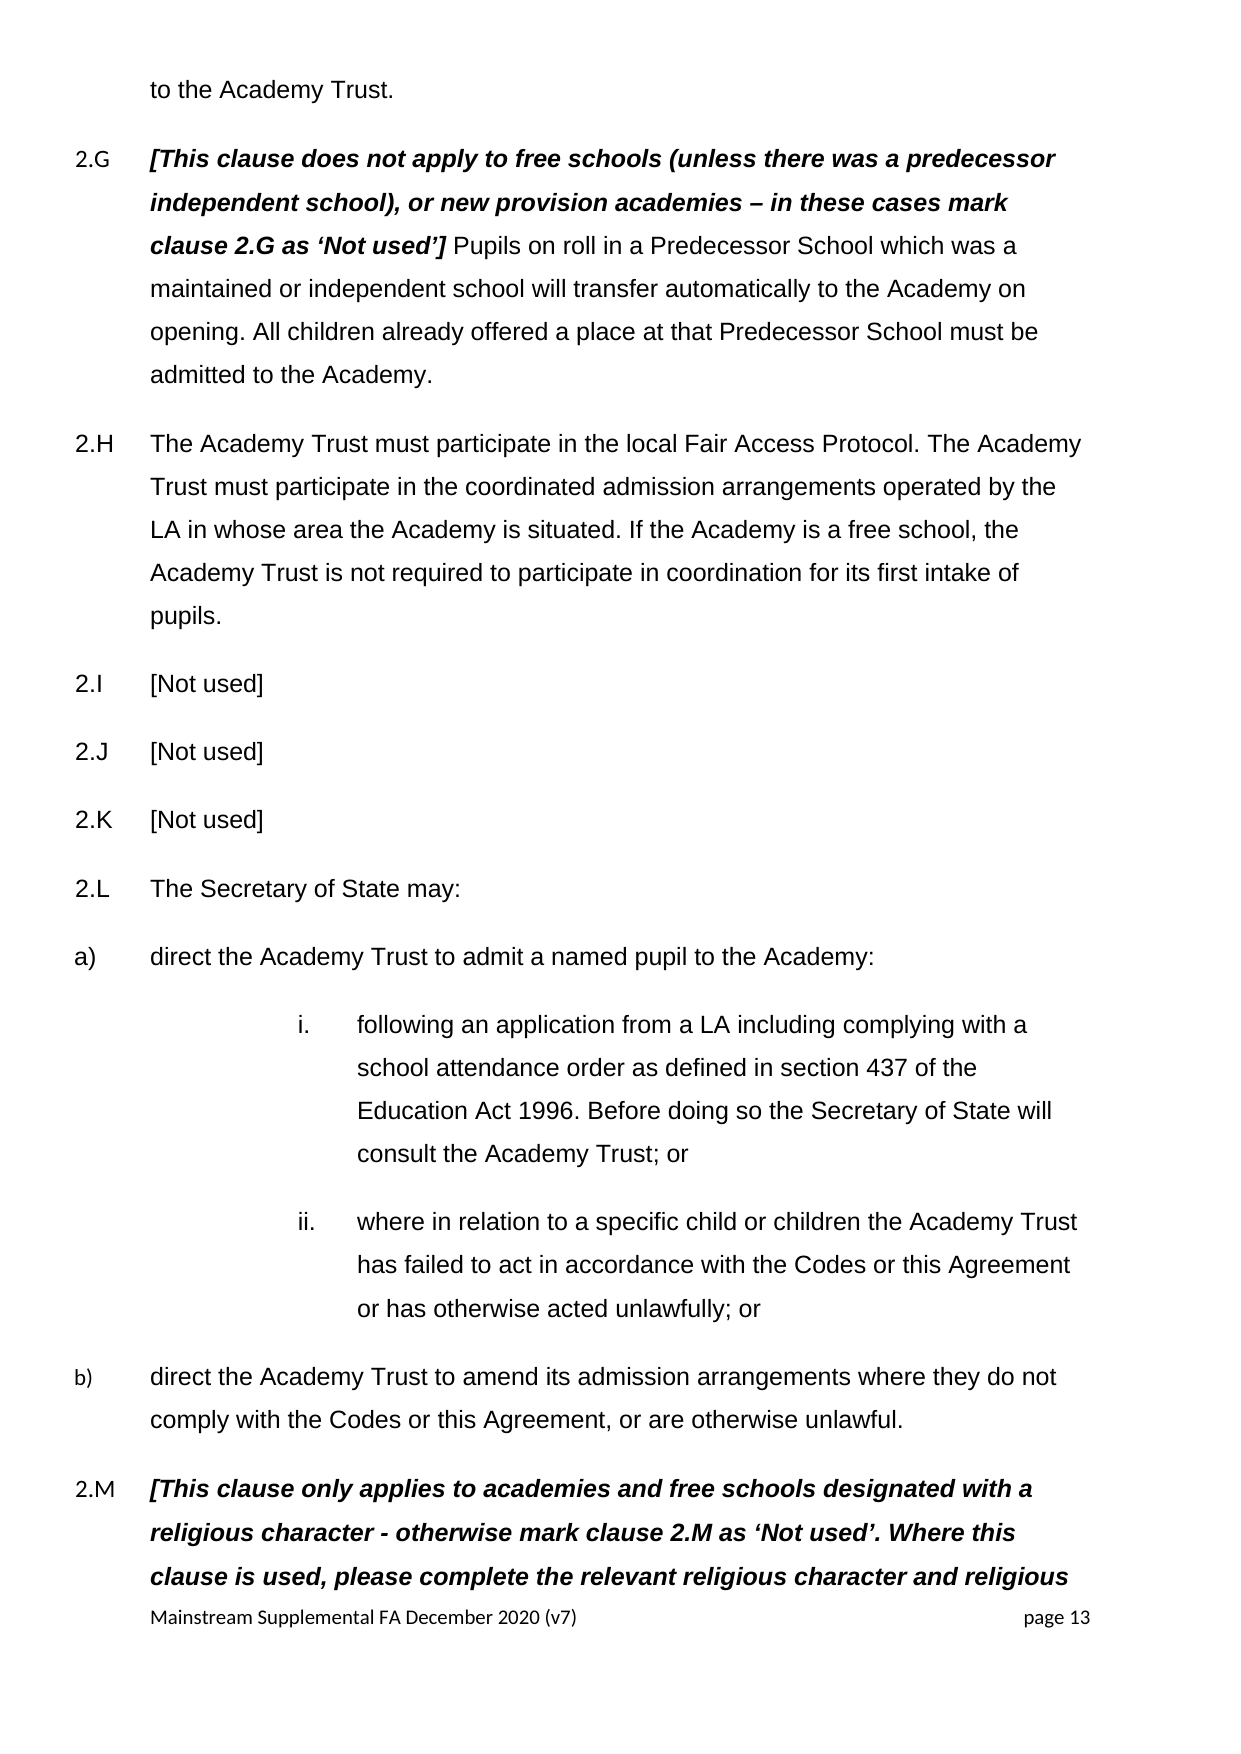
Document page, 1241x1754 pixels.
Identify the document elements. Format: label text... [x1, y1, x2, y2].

list direct the Academy Trust to amend its admission arrangements where they do not comply with the Codes or this Agreement, or are otherwise unlawful. [74, 1362, 1090, 1434]
list The Secretary of State may: [75, 874, 1090, 902]
list The Academy Trust must participate in the local Fair Access Protocol. The Academy Trust must participate in the coordinated admission arrangements operated by the LA in whose area the Academy is situated. If the Academy is a free school, the Academy Trust is not required to participate in coordination for its first intake of pupils. [75, 429, 1090, 630]
list [Not used] [75, 737, 1090, 766]
list [Not used] [75, 669, 1090, 698]
list following an application from a LA including complying with a school attendance order as defined in section 437 of the Education Act 1996. Before doing so the Secretary of State will consult the Academy Trust; or [298, 1010, 1090, 1168]
list where in relation to a specific child or children the Academy Trust has failed to act in accordance with the Codes or this Agreement or has otherwise acted unlawfully; or [298, 1207, 1090, 1322]
list [This clause only applies to academies and free schools designated with a religious character - otherwise mark clause 2.M as ‘Not used’. Where this clause is used, please complete the relevant religious character and religious [75, 1473, 1090, 1590]
list [This clause does not apply to free schools (unless there was a predecessor independent school), or new provision academies – in these cases mark clause 2.G as ‘Not used’] Pupils on roll in a Predecessor School which was a maintained or independent school will transfer automatically to the Academy on opening. All children already offered a place at that Predecessor School must be admitted to the Academy. [75, 143, 1090, 389]
list direct the Academy Trust to admit a named pupil to the Academy: [74, 942, 1090, 971]
list [Not used] [75, 806, 1090, 834]
list to the Academy Trust. [75, 75, 1090, 104]
